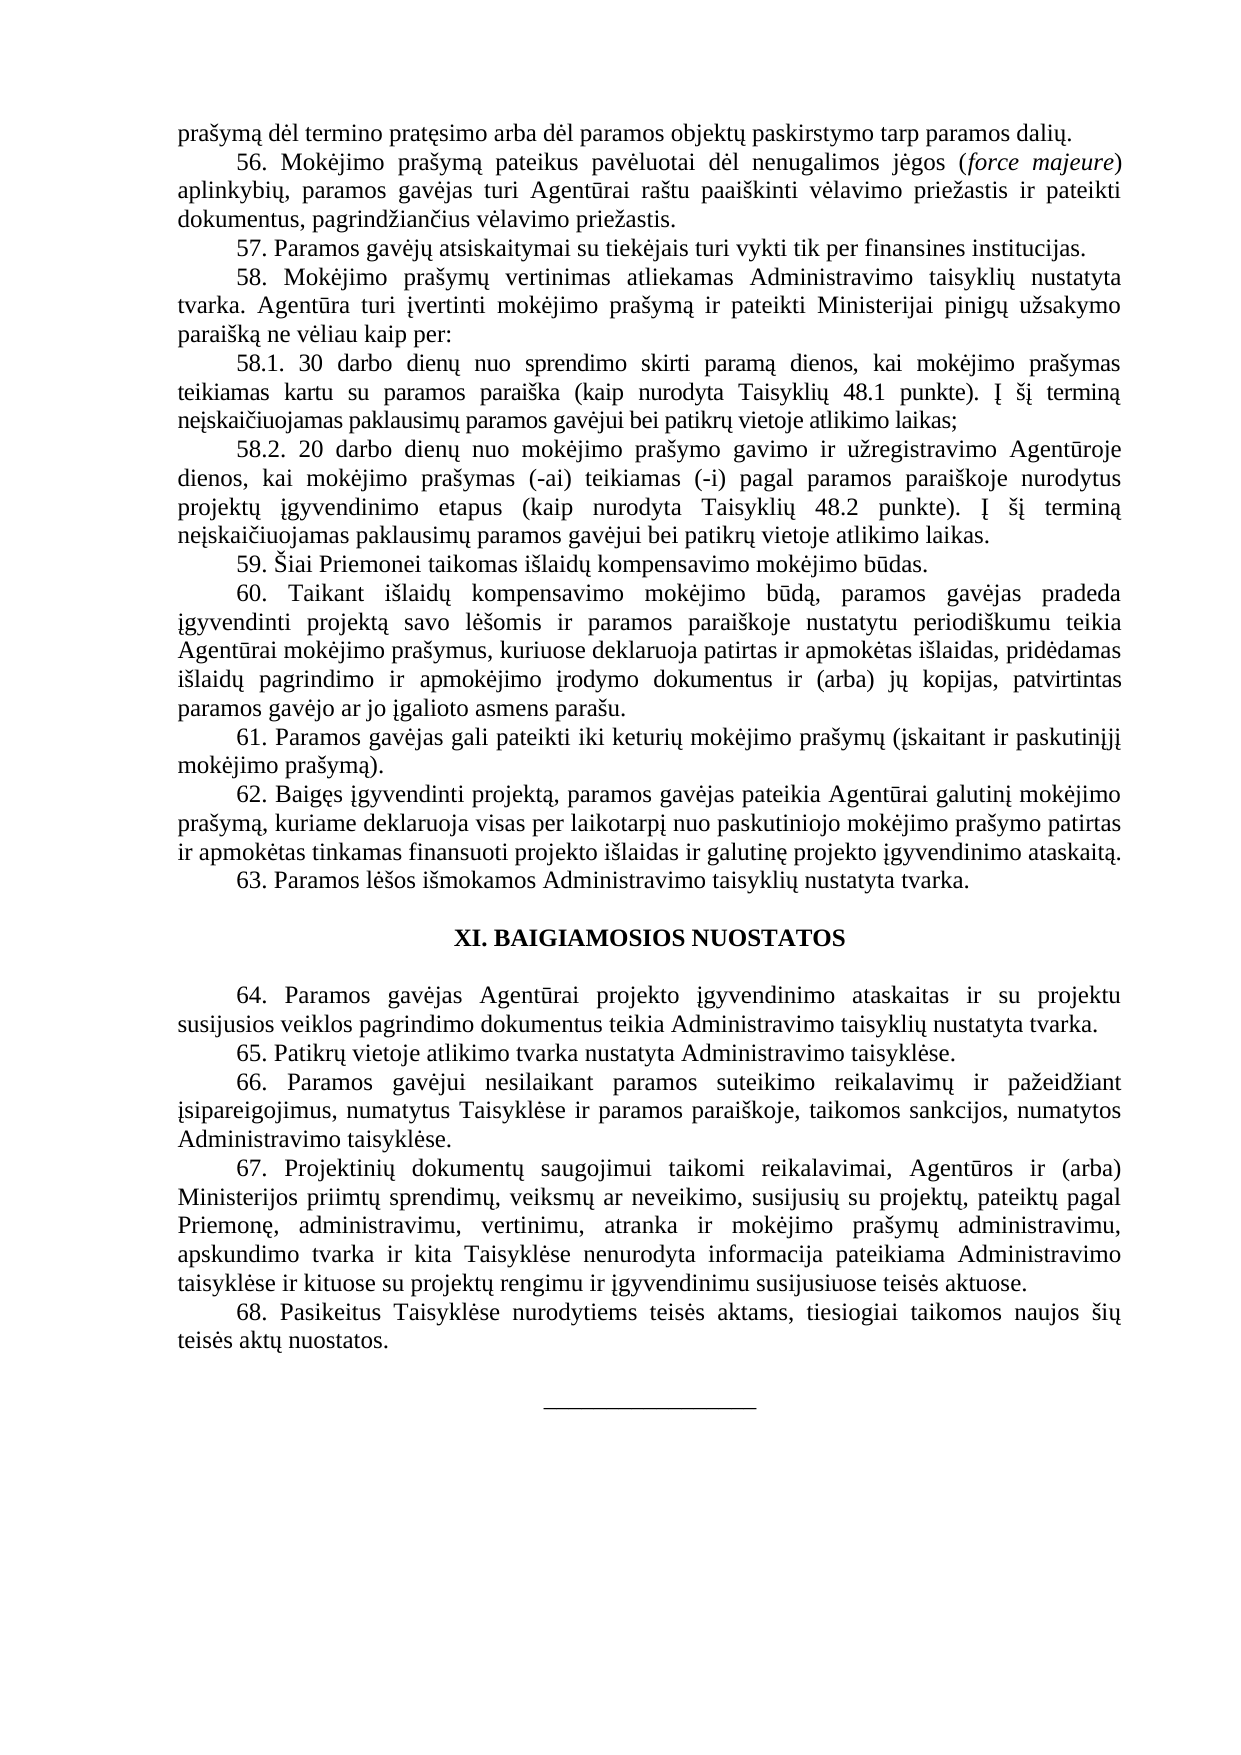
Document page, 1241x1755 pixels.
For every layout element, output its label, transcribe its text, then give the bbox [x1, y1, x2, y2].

text 68. Pasikeitus Taisyklėse nurodytiems teisės aktams, tiesiogiai taikomos naujos šių teisės aktų nuostatos. [177, 1297, 1122, 1354]
text XI. BAIGIAMOSIOS NUOSTATOS [177, 923, 1122, 952]
text 58.2. 20 darbo dienų nuo mokėjimo prašymo gavimo ir užregistravimo Agentūroje dienos, kai mokėjimo prašymas (-ai) teikiamas (-i) pagal paramos paraiškoje nurodytus projektų įgyvendinimo etapus (kaip nurodyta Taisyklių 48.2 punkte). Į šį terminą neįskaičiuojamas paklausimų paramos gavėjui bei patikrų vietoje atlikimo laikas. [177, 434, 1122, 549]
text 62. Baigęs įgyvendinti projektą, paramos gavėjas pateikia Agentūrai galutinį mokėjimo prašymą, kuriame deklaruoja visas per laikotarpį nuo paskutiniojo mokėjimo prašymo patirtas ir apmokėtas tinkamas finansuoti projekto išlaidas ir galutinę projekto įgyvendinimo ataskaitą. [177, 779, 1122, 866]
text 58. Mokėjimo prašymų vertinimas atliekamas Administravimo taisyklių nustatyta tvarka. Agentūra turi įvertinti mokėjimo prašymą ir pateikti Ministerijai pinigų užsakymo paraišką ne vėliau kaip per: [177, 262, 1122, 348]
text 65. Patikrų vietoje atlikimo tvarka nustatyta Administravimo taisyklėse. [177, 1038, 1122, 1067]
text _________________ [177, 1383, 1122, 1412]
text 61. Paramos gavėjas gali pateikti iki keturių mokėjimo prašymų (įskaitant ir paskutinįjį mokėjimo prašymą). [177, 722, 1122, 779]
text 59. Šiai Priemonei taikomas išlaidų kompensavimo mokėjimo būdas. [177, 549, 1122, 578]
text prašymą dėl termino pratęsimo arba dėl paramos objektų paskirstymo tarp paramos dalių. [177, 118, 1122, 147]
text 63. Paramos lėšos išmokamos Administravimo taisyklių nustatyta tvarka. [177, 866, 1122, 894]
text 66. Paramos gavėjui nesilaikant paramos suteikimo reikalavimų ir pažeidžiant įsipareigojimus, numatytus Taisyklėse ir paramos paraiškoje, taikomos sankcijos, numatytos Administravimo taisyklėse. [177, 1067, 1122, 1153]
text 56. Mokėjimo prašymą pateikus pavėluotai dėl nenugalimos jėgos (force majeure) aplinkybių, paramos gavėjas turi Agentūrai raštu paaiškinti vėlavimo priežastis ir pateikti dokumentus, pagrindžiančius vėlavimo priežastis. [177, 147, 1122, 233]
text 67. Projektinių dokumentų saugojimui taikomi reikalavimai, Agentūros ir (arba) Ministerijos priimtų sprendimų, veiksmų ar neveikimo, susijusių su projektų, pateiktų pagal Priemonę, administravimu, vertinimu, atranka ir mokėjimo prašymų administravimu, apskundimo tvarka ir kita Taisyklėse nenurodyta informacija pateikiama Administravimo taisyklėse ir kituose su projektų rengimu ir įgyvendinimu susijusiuose teisės aktuose. [177, 1153, 1122, 1297]
text 60. Taikant išlaidų kompensavimo mokėjimo būdą, paramos gavėjas pradeda įgyvendinti projektą savo lėšomis ir paramos paraiškoje nustatytu periodiškumu teikia Agentūrai mokėjimo prašymus, kuriuose deklaruoja patirtas ir apmokėtas išlaidas, pridėdamas išlaidų pagrindimo ir apmokėjimo įrodymo dokumentus ir (arba) jų kopijas, patvirtintas paramos gavėjo ar jo įgalioto asmens parašu. [177, 578, 1122, 722]
text 64. Paramos gavėjas Agentūrai projekto įgyvendinimo ataskaitas ir su projektu susijusios veiklos pagrindimo dokumentus teikia Administravimo taisyklių nustatyta tvarka. [177, 981, 1122, 1038]
text 57. Paramos gavėjų atsiskaitymai su tiekėjais turi vykti tik per finansines institucijas. [177, 233, 1122, 262]
text 58.1. 30 darbo dienų nuo sprendimo skirti paramą dienos, kai mokėjimo prašymas teikiamas kartu su paramos paraiška (kaip nurodyta Taisyklių 48.1 punkte). Į šį terminą neįskaičiuojamas paklausimų paramos gavėjui bei patikrų vietoje atlikimo laikas; [177, 348, 1122, 434]
